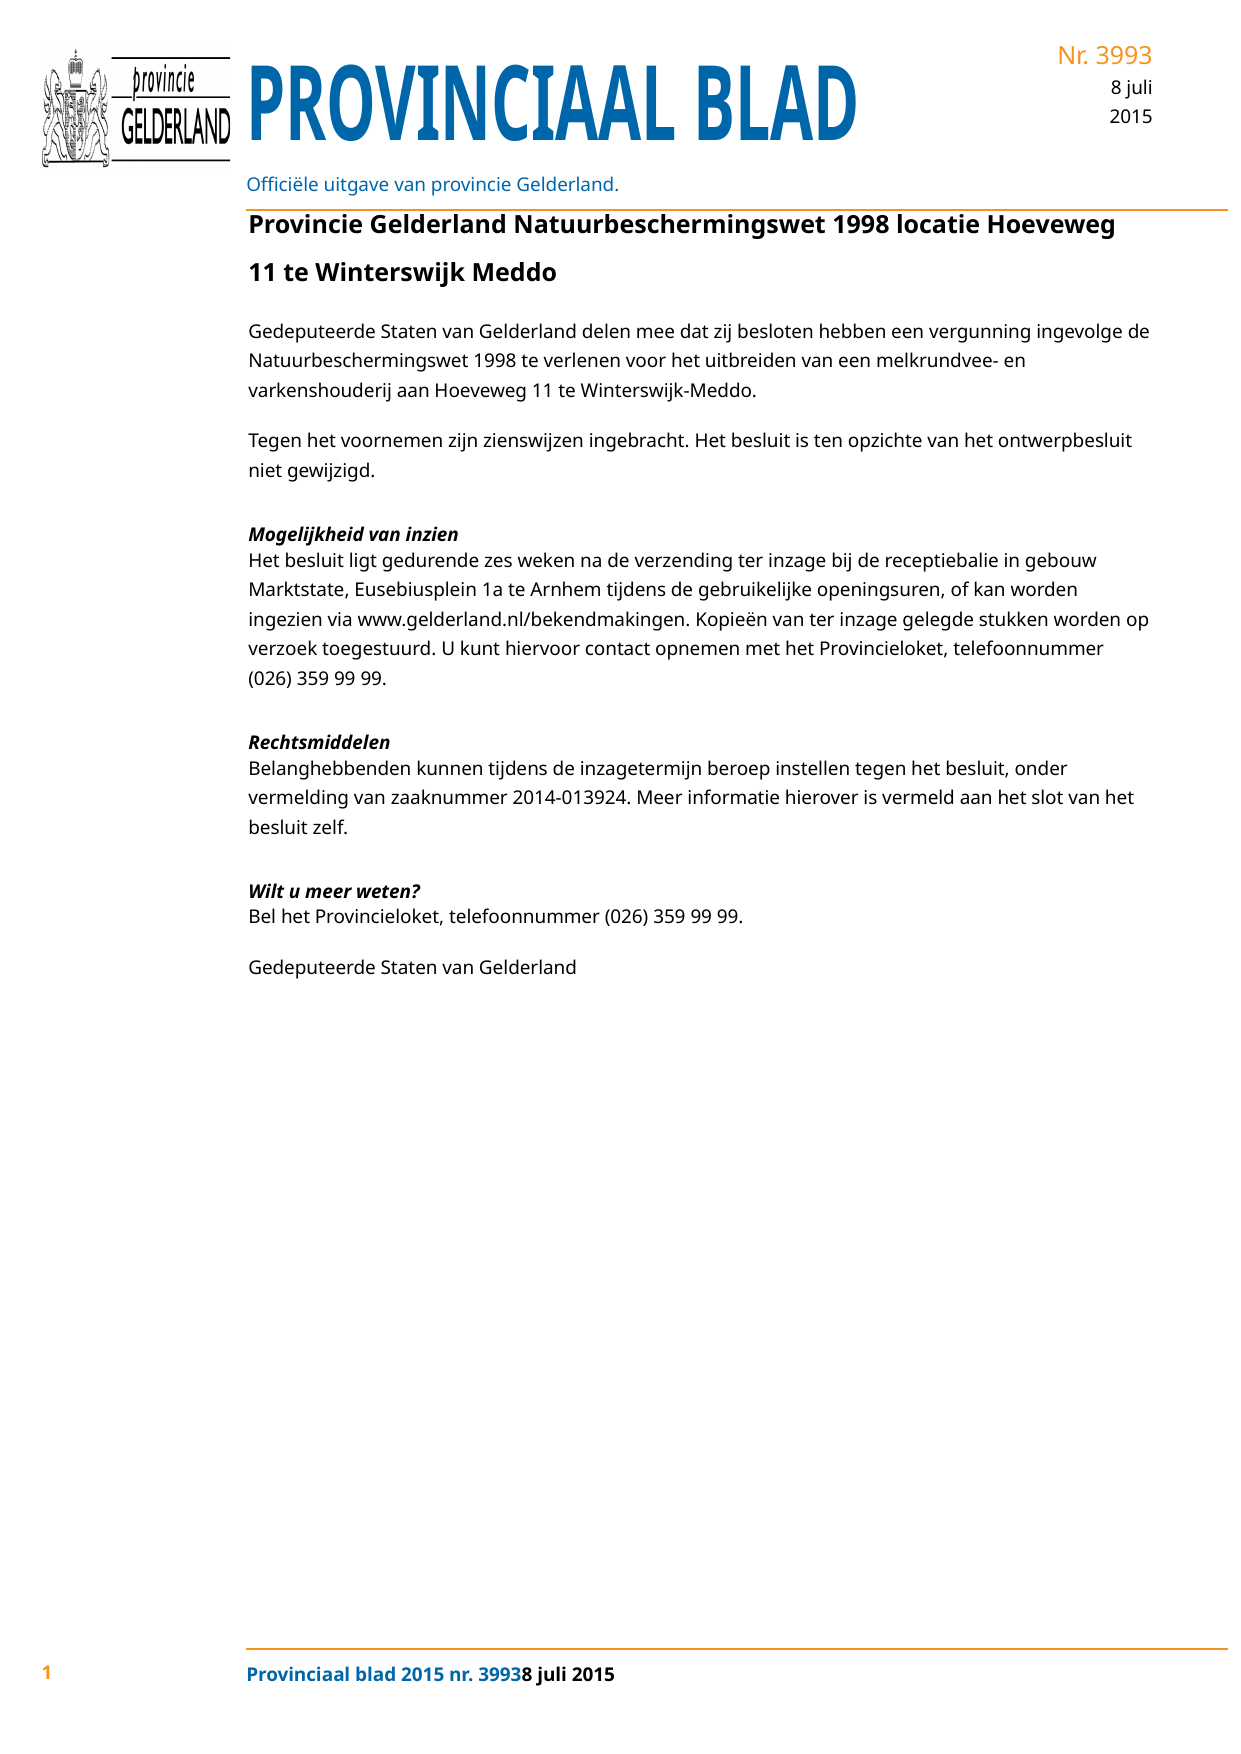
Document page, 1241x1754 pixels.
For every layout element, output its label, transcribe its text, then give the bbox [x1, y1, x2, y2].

text Belanghebbenden kunnen tijdens de inzagetermijn beroep instellen tegen het besluit, onder vermelding van zaaknummer 2014-013924. Meer informatie hierover is vermeld aan het slot van het besluit zelf. [248, 755, 1152, 840]
text Tegen het voornemen zijn zienswijzen ingebracht. Het besluit is ten opzichte van het ontwerpbesluit niet gewijzigd. [248, 427, 1152, 483]
text Gedeputeerde Staten van Gelderland [248, 954, 1152, 980]
text Wilt u meer weten? [248, 878, 1152, 904]
text Mogelijkheid van inzien [248, 521, 1152, 547]
text Bel het Provincieloket, telefoonnummer (026) 359 99 99. [248, 904, 1152, 929]
text Het besluit ligt gedurende zes weken na de verzending ter inzage bij de receptiebalie in gebouw Marktstate, Eusebiusplein 1a te Arnhem tijdens de gebruikelijke openingsuren, of kan worden ingezien via www.gelderland.nl/bekendmakingen. Kopieën van ter inzage gelegde stukken worden op verzoek toegestuurd. U kunt hiervoor contact opnemen met het Provincieloket, telefoonnummer (026) 359 99 99. [248, 547, 1152, 691]
picture [41, 47, 231, 172]
text Gedeputeerde Staten van Gelderland delen mee dat zij besloten hebben een vergunning ingevolge de Natuurbeschermingswet 1998 te verlenen voor het uitbreiden van een melkrundvee- en varkenshouderij aan Hoeveweg 11 te Winterswijk-Meddo. [248, 318, 1152, 403]
text Provincie Gelderland Natuurbeschermingswet 1998 locatie Hoeveweg 11 te Winterswijk Meddo [248, 211, 1152, 288]
text Rechtsmiddelen [248, 729, 1152, 755]
